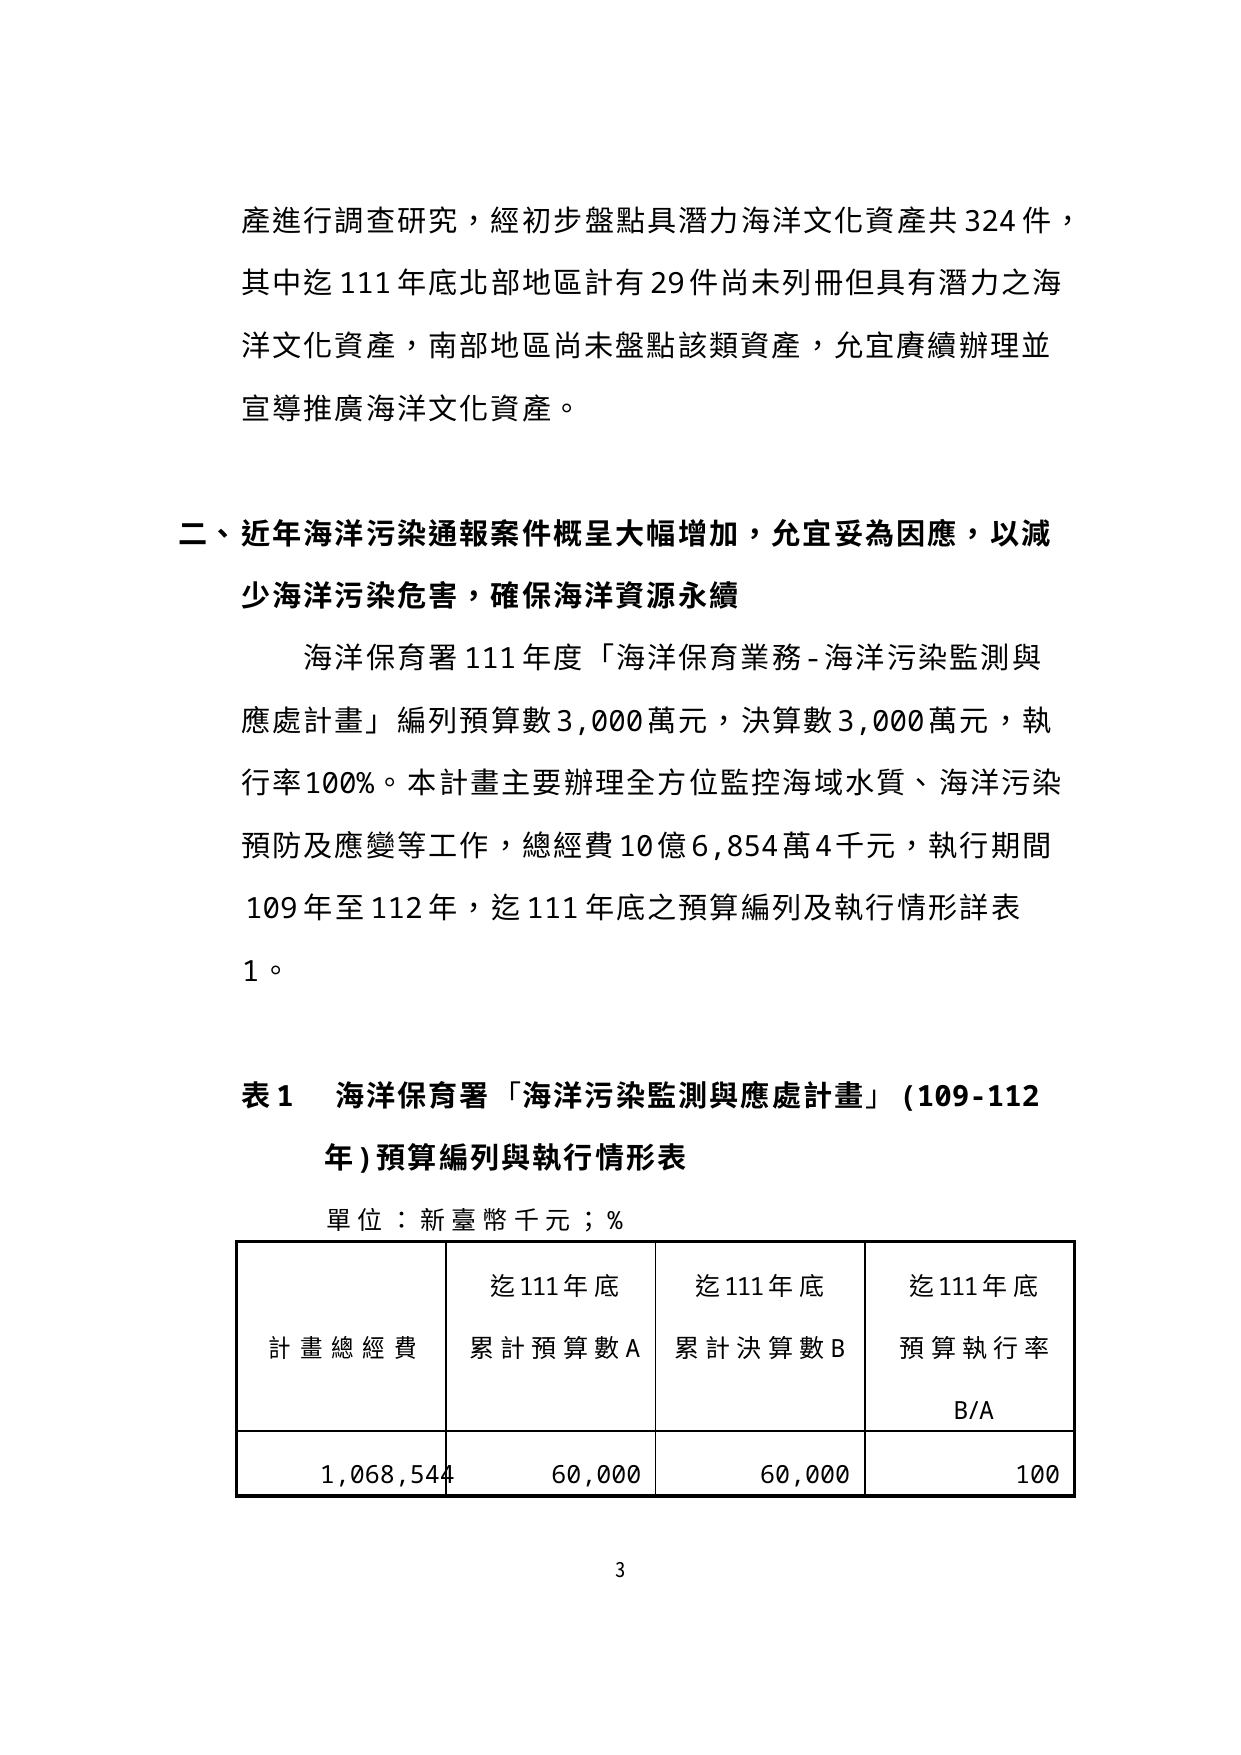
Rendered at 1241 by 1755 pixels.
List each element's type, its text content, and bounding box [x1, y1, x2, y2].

table_header 計畫總經費 [238, 1243, 445, 1430]
table_header 迄111年底 累計預算數A [447, 1243, 655, 1430]
table_cell 60,000 [656, 1432, 864, 1494]
table_header 迄111年底 預算執行率B/A [866, 1243, 1073, 1430]
text 綜上，為形塑海洋民族之文化認同與傳承，充實海洋文化內涵，海洋委員會自110年起就臺灣各地區之涉海文化資產進行調查研究，經初步盤點具潛力海洋文化資產共324件，其中迄111年底北部地區計有29件尚未列冊但具有潛力之海洋文化資產，南部地區尚未盤點該類資產，允宜賡續辦理並宣導推廣海洋文化資產。 [236, 177, 1063, 427]
text 海洋保育署111年度「海洋保育業務-海洋污染監測與應處計畫」編列預算數3,000萬元，決算數3,000萬元，執行率100%。本計畫主要辦理全方位監控海域水質、海洋污染預防及應變等工作，總經費10億6,854萬4千元，執行期間109年至112年，迄111年底之預算編列及執行情形詳表1。 [236, 615, 1063, 990]
table_cell 1,068,544 [238, 1432, 445, 1494]
text 二、近年海洋污染通報案件概呈大幅增加，允宜妥為因應，以減少海洋污染危害，確保海洋資源永續 [177, 490, 1063, 615]
text 表1 海洋保育署「海洋污染監測與應處計畫」(109-112年)預算編列與執行情形表 單位：新臺幣千元；% [237, 1052, 1063, 1240]
table_cell 60,000 [447, 1432, 655, 1494]
table_cell 100 [866, 1432, 1073, 1494]
table_header 迄111年底 累計決算數B [656, 1243, 864, 1430]
